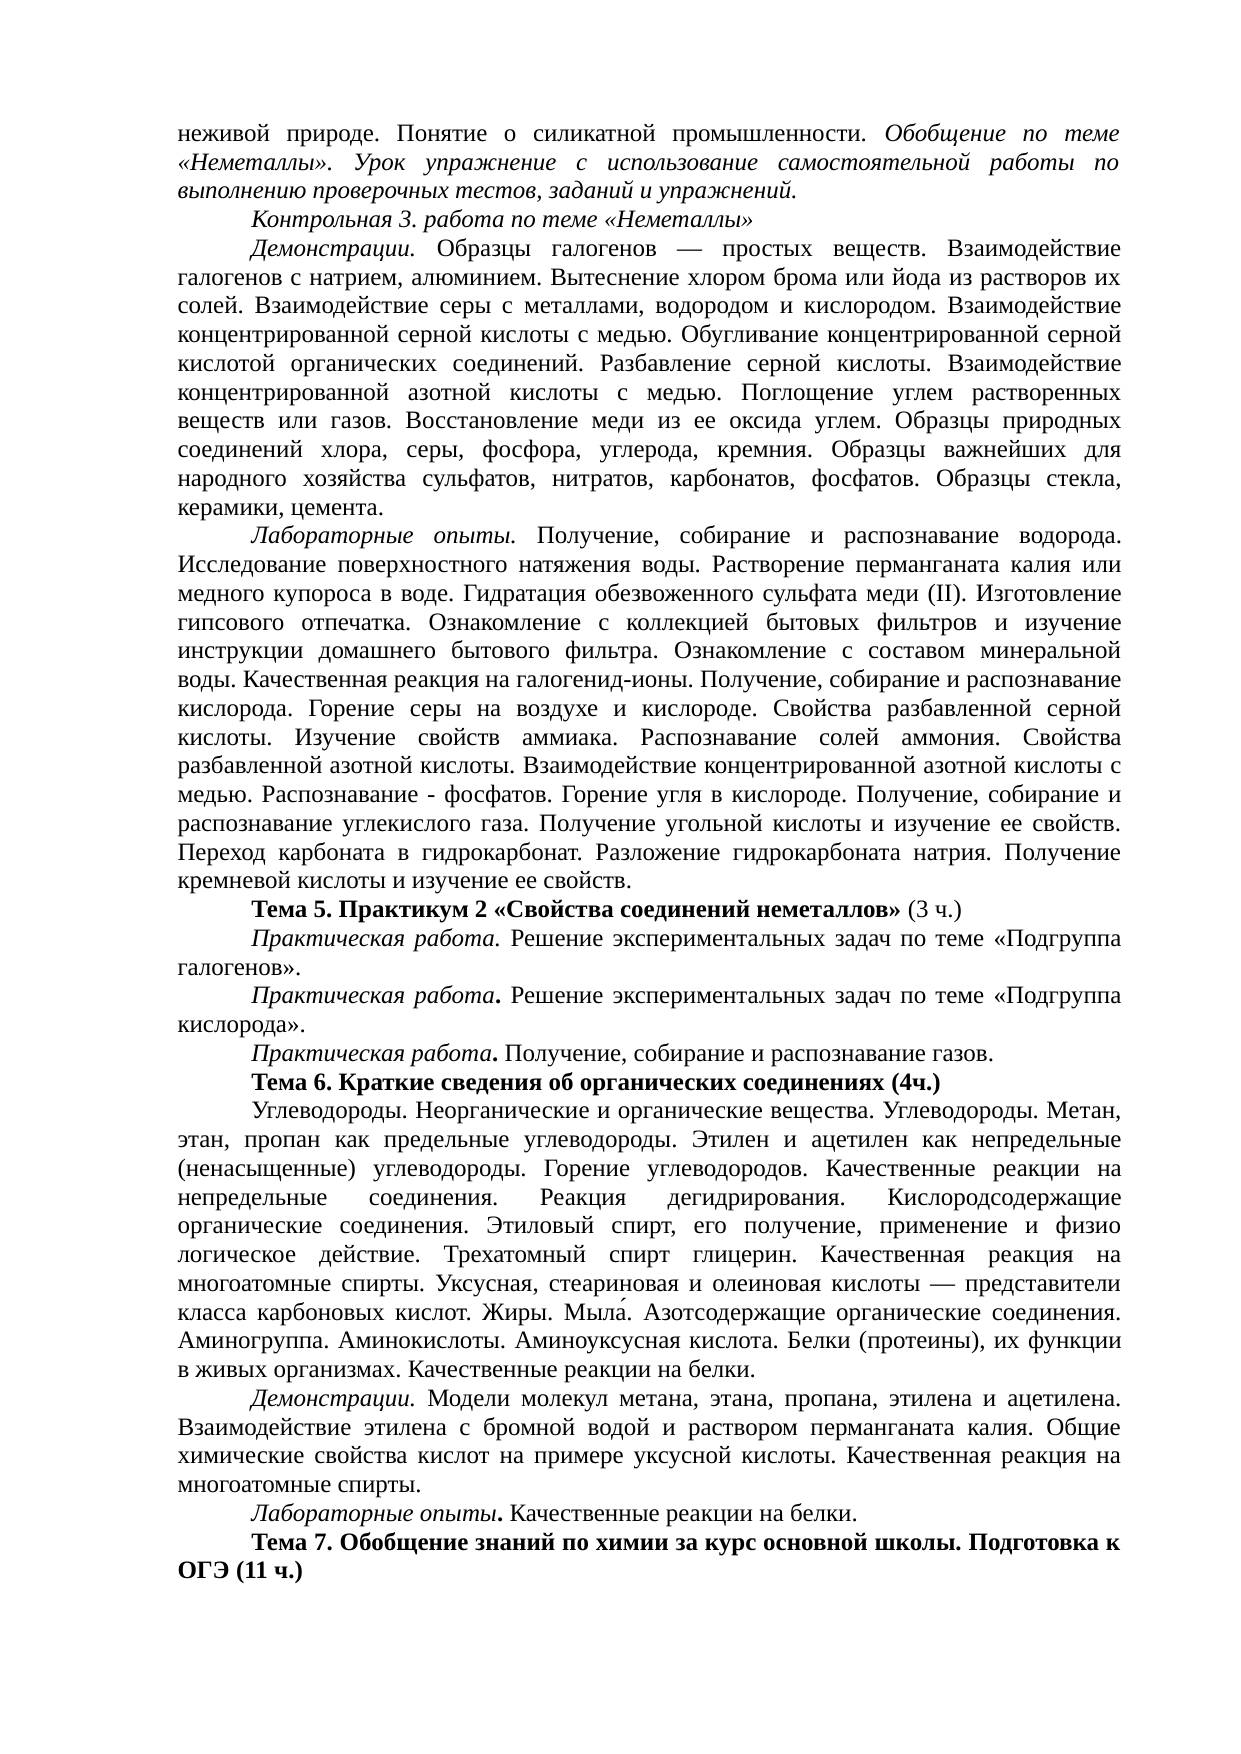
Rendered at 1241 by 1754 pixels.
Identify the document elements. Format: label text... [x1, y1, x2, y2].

text Лабораторные опыты. Получение, собирание и распознавание водорода. Исследование поверхностного натяжения воды. Растворение перманганата калия или медного купороса в воде. Гидратация обезвоженного сульфата меди (II). Изготовление гипсового отпечатка. Ознакомление с коллекцией бытовых фильтров и изучение инструкции домашнего бытового фильтра. Ознакомление с составом минеральной воды. Качественная реакция на галогенид-ионы. Получение, собирание и распознавание кислорода. Горение серы на воздухе и кислороде. Свойства разбавленной серной кислоты. Изучение свойств аммиака. Распознавание солей аммония. Свойства разбавленной азотной кислоты. Взаимодействие концентрированной азотной кислоты с медью. Распознавание - фосфатов. Горение угля в кислороде. Получение, собирание и распознавание углекислого газа. Получение угольной кислоты и изучение ее свойств. Переход карбоната в гидрокарбонат. Разложение гидрокарбоната натрия. Получение кремневой кислоты и изучение ее свойств. [177, 521, 1122, 894]
text Тема 5. Практикум 2 «Свойства соединений неметаллов» (3 ч.) [177, 894, 1122, 923]
text Демонстрации. Модели молекул метана, этана, пропана, этилена и ацетилена. Взаимодействие этилена с бромной водой и раствором перманганата калия. Общие химические свойства кислот на примере уксусной кислоты. Качественная реакция на многоатомные спирты. [177, 1383, 1122, 1498]
text Тема 6. Краткие сведения об органических соединениях (4ч.) [177, 1067, 1122, 1096]
text Практическая работа. Решение экспериментальных задач по теме «Подгруппа галогенов». [177, 923, 1122, 981]
text Практическая работа. Решение экспериментальных задач по теме «Подгруппа кислорода». [177, 981, 1122, 1038]
text Демонстрации. Образцы галогенов — простых веществ. Взаимодействие галогенов с натрием, алюминием. Вытеснение хлором брома или йода из растворов их солей. Взаимодействие серы с металлами, водородом и кислородом. Взаимодействие концентрированной серной кислоты с медью. Обугливание концентрированной серной кислотой органических соединений. Разбавление серной кислоты. Взаимодействие концентрированной азотной кислоты с медью. Поглощение углем растворенных веществ или газов. Восстановление меди из ее оксида углем. Образцы природных соединений хлора, серы, фосфора, углерода, кремния. Образцы важнейших для народного хозяйства сульфатов, нитратов, карбонатов, фосфатов. Образцы стекла, керамики, цемента. [177, 233, 1122, 521]
text неживой природе. Понятие о силикатной промышленности. Обобщение по теме «Неметаллы». Урок упражнение с использование самостоятельной работы по выполнению проверочных тестов, заданий и упражнений. [177, 118, 1122, 204]
text Углеводороды. Неорганические и органические вещества. Углеводороды. Метан, этан, пропан как предельные углеводороды. Этилен и ацетилен как непредельные (ненасыщенные) углеводороды. Горение углеводородов. Качественные реакции на непредельные соединения. Реакция дегидрирования. Кислородсодержащие органические соединения. Этиловый спирт, его получение, применение и физио логическое действие. Трехатомный спирт глицерин. Качественная реакция на многоатомные спирты. Уксусная, стеариновая и олеиновая кислоты — представители класса карбоновых кислот. Жиры. Мыла́. Азотсодержащие органические соединения. Аминогруппа. Аминокислоты. Аминоуксусная кислота. Белки (протеины), их функции в живых организмах. Качественные реакции на белки. [177, 1096, 1122, 1383]
text Контрольная 3. работа по теме «Неметаллы» [177, 204, 1122, 233]
text Тема 7. Обобщение знаний по химии за курс основной школы. Подготовка к ОГЭ (11 ч.) [177, 1527, 1122, 1584]
text Лабораторные опыты. Качественные реакции на белки. [177, 1498, 1122, 1527]
text Практическая работа. Получение, собирание и распознавание газов. [177, 1038, 1122, 1067]
